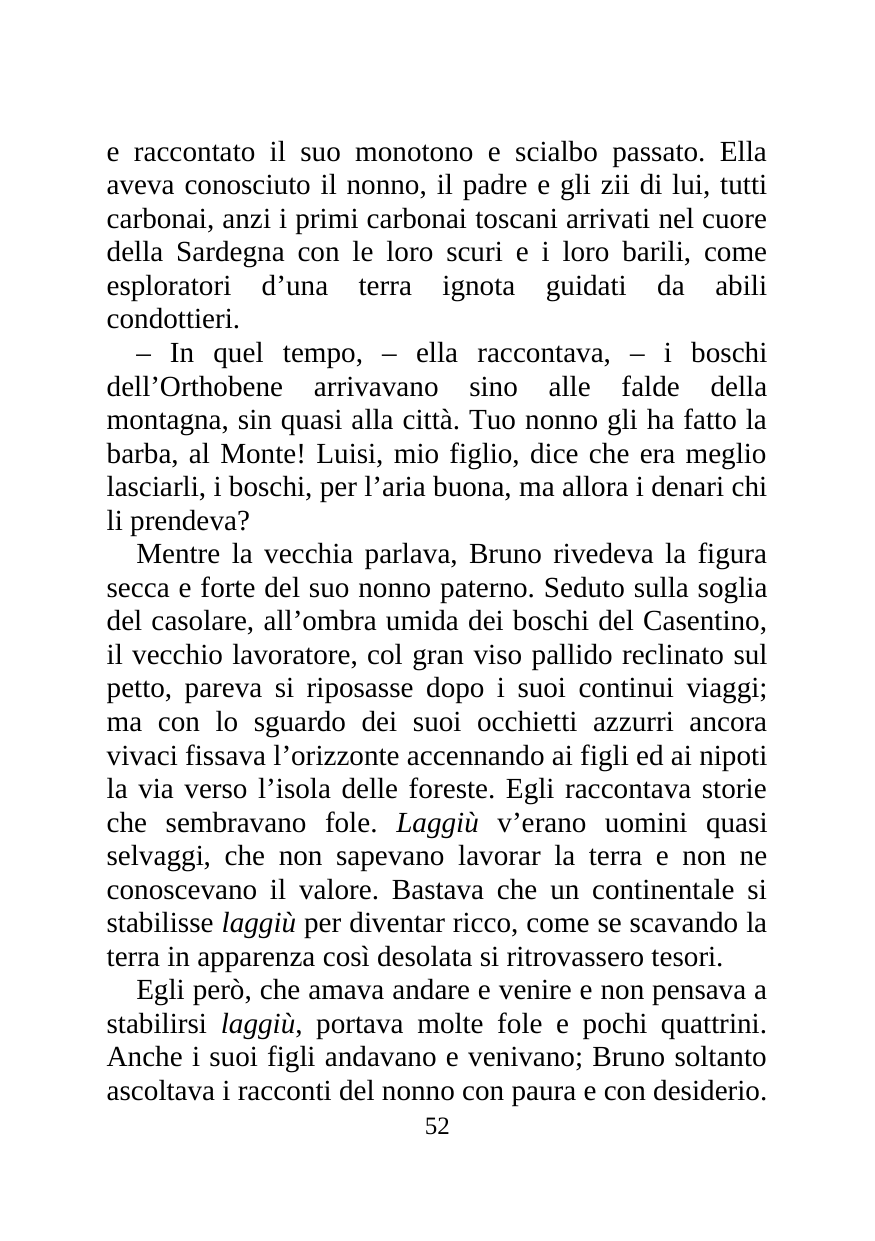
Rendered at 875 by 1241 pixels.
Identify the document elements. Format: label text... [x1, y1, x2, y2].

text e raccontato il suo monotono e scialbo passato. Ella aveva conosciuto il nonno, il padre e gli zii di lui, tutti carbonai, anzi i primi carbonai toscani arrivati nel cuore della Sardegna con le loro scuri e i loro barili, come esploratori d’una terra ignota guidati da abili condottieri. [106, 134, 768, 335]
text Mentre la vecchia parlava, Bruno rivedeva la figura secca e forte del suo nonno paterno. Seduto sulla soglia del casolare, all’ombra umida dei boschi del Casentino, il vecchio lavoratore, col gran viso pallido reclinato sul petto, pareva si riposasse dopo i suoi continui viaggi; ma con lo sguardo dei suoi occhietti azzurri ancora vivaci fissava l’orizzonte accennando ai figli ed ai nipoti la via verso l’isola delle foreste. Egli raccontava storie che sembravano fole. Laggiù v’erano uomini quasi selvaggi, che non sapevano lavorar la terra e non ne conoscevano il valore. Bastava che un continentale si stabilisse laggiù per diventar ricco, come se scavando la terra in apparenza così desolata si ritrovassero tesori. [106, 536, 768, 972]
text Egli però, che amava andare e venire e non pensava a stabilirsi laggiù, portava molte fole e pochi quattrini. Anche i suoi figli andavano e venivano; Bruno soltanto ascoltava i racconti del nonno con paura e con desiderio. [106, 972, 768, 1107]
text – In quel tempo, – ella raccontava, – i boschi dell’Orthobene arrivavano sino alle falde della montagna, sin quasi alla città. Tuo nonno gli ha fatto la barba, al Monte! Luisi, mio figlio, dice che era meglio lasciarli, i boschi, per l’aria buona, ma allora i denari chi li prendeva? [106, 335, 768, 536]
